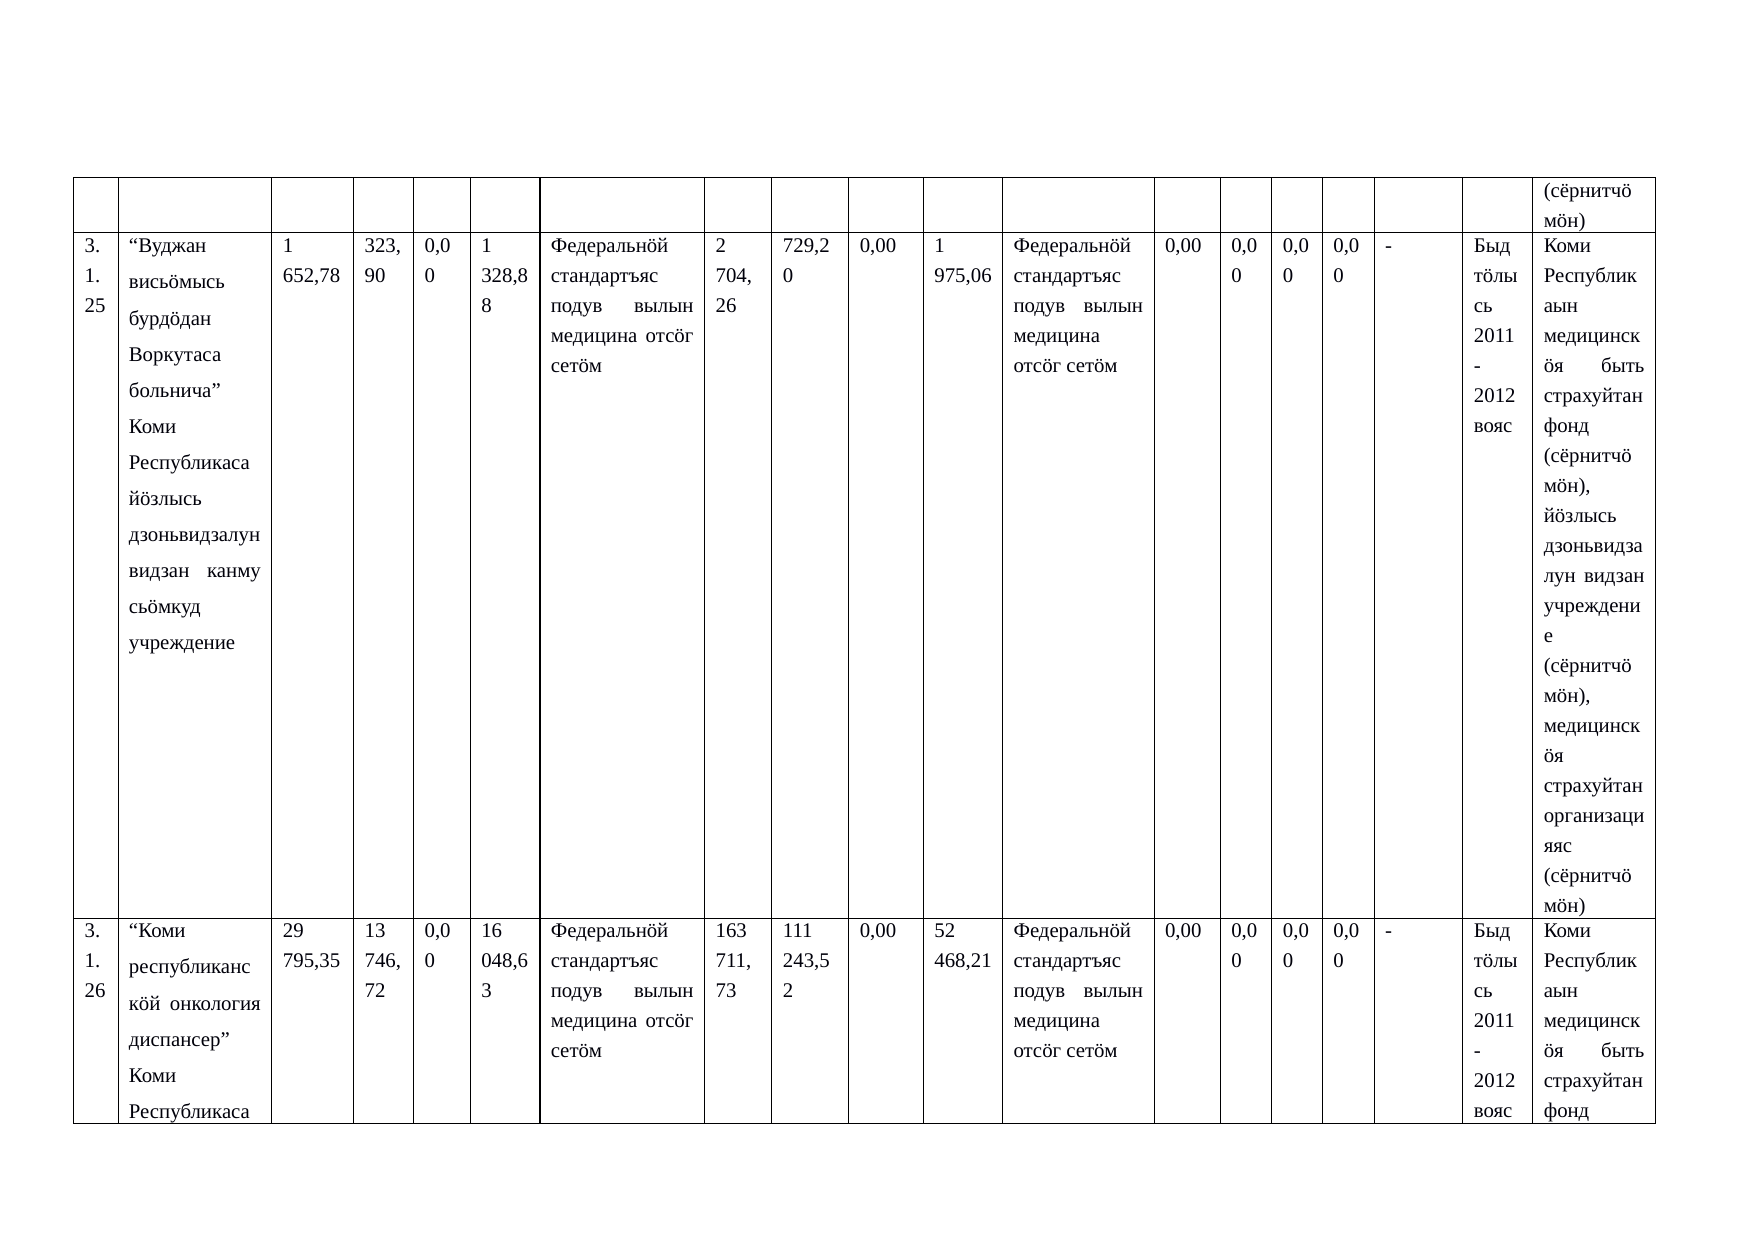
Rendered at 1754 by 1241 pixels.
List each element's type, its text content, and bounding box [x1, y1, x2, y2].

table_cell 0,00 [1323, 233, 1374, 917]
table_cell 1 328,88 [471, 233, 539, 917]
table_cell 52 468,21 [924, 919, 1002, 1123]
table_cell 163 711,73 [705, 919, 771, 1123]
table_cell “Коми республиканскӧй онкология диспансер” Коми Республикаса [119, 919, 271, 1123]
table_cell 3.1.25 [74, 233, 118, 917]
table_cell [1463, 178, 1532, 232]
table_cell Быд тӧлысь 2011-2012 вояс [1463, 233, 1532, 917]
table_cell 13 746,72 [354, 919, 413, 1123]
table_cell (сёрнитчӧмӧн) [1533, 178, 1655, 232]
table_cell 2 704,26 [705, 233, 771, 917]
table_cell 111 243,52 [772, 919, 848, 1123]
table_cell - [1375, 233, 1462, 917]
table_cell 1 652,78 [272, 233, 353, 917]
table_cell 0,00 [414, 233, 470, 917]
table_cell Быд тӧлысь 2011-2012 вояс [1463, 919, 1532, 1123]
table_cell 0,00 [1323, 919, 1374, 1123]
table_cell [272, 178, 353, 232]
table_cell Коми Республикаын медицинскӧя быть страхуйтан фонд [1533, 919, 1655, 1123]
table_cell [1221, 178, 1271, 232]
table_cell [1155, 178, 1220, 232]
table_cell 3.1.26 [74, 919, 118, 1123]
table_cell Федеральнӧй стандартъяс подув вылын медицина отсӧг сетӧм [541, 233, 704, 917]
table_cell Федеральнӧй стандартъяс подув вылын медицина отсӧг сетӧм [1003, 919, 1154, 1123]
table_cell 0,00 [1272, 233, 1322, 917]
table_cell [471, 178, 539, 232]
table_cell 0,00 [849, 233, 923, 917]
table_cell [74, 178, 118, 232]
table_cell 0,00 [1221, 919, 1271, 1123]
table_cell 323,90 [354, 233, 413, 917]
table_cell 729,20 [772, 233, 848, 917]
table_cell - [1375, 178, 1462, 232]
table_cell [849, 178, 923, 232]
table_cell 1 975,06 [924, 233, 1002, 917]
table_cell 16 048,63 [471, 919, 539, 1123]
table_cell [705, 178, 771, 232]
table_cell 0,00 [1155, 233, 1220, 917]
table_cell Федеральнӧй стандартъяс подув вылын медицина отсӧг сетӧм [541, 919, 704, 1123]
table_cell Коми Республикаын медицинскӧя быть страхуйтан фонд (сёрнитчӧмӧн), йӧзлысь дзоньвидзалун видзан учреждение (сёрнитчӧмӧн), медицинскӧя страхуйтан организацияяс (сёрнитчӧмӧн) [1533, 233, 1655, 917]
table_cell “Вуджан висьӧмысь бурдӧдан Воркутаса больнича” Коми Республикаса йӧзлысь дзоньвидзалун видзан канму сьӧмкуд учреждение [119, 233, 271, 917]
table_cell [924, 178, 1002, 232]
table_cell [541, 178, 704, 232]
table_cell 0,00 [849, 919, 923, 1123]
table_cell [354, 178, 413, 232]
table_cell 0,00 [1221, 233, 1271, 917]
table_cell 0,00 [1272, 919, 1322, 1123]
table_cell 0,00 [1155, 919, 1220, 1123]
table_cell Федеральнӧй стандартъяс подув вылын медицина отсӧг сетӧм [1003, 233, 1154, 917]
table_cell [1323, 178, 1374, 232]
table_cell [414, 178, 470, 232]
table_cell 0,00 [414, 919, 470, 1123]
table_cell [119, 178, 271, 232]
table_cell 29 795,35 [272, 919, 353, 1123]
table_cell [1003, 178, 1154, 232]
table_cell - [1375, 919, 1462, 1123]
table_cell [772, 178, 848, 232]
table_cell [1272, 178, 1322, 232]
